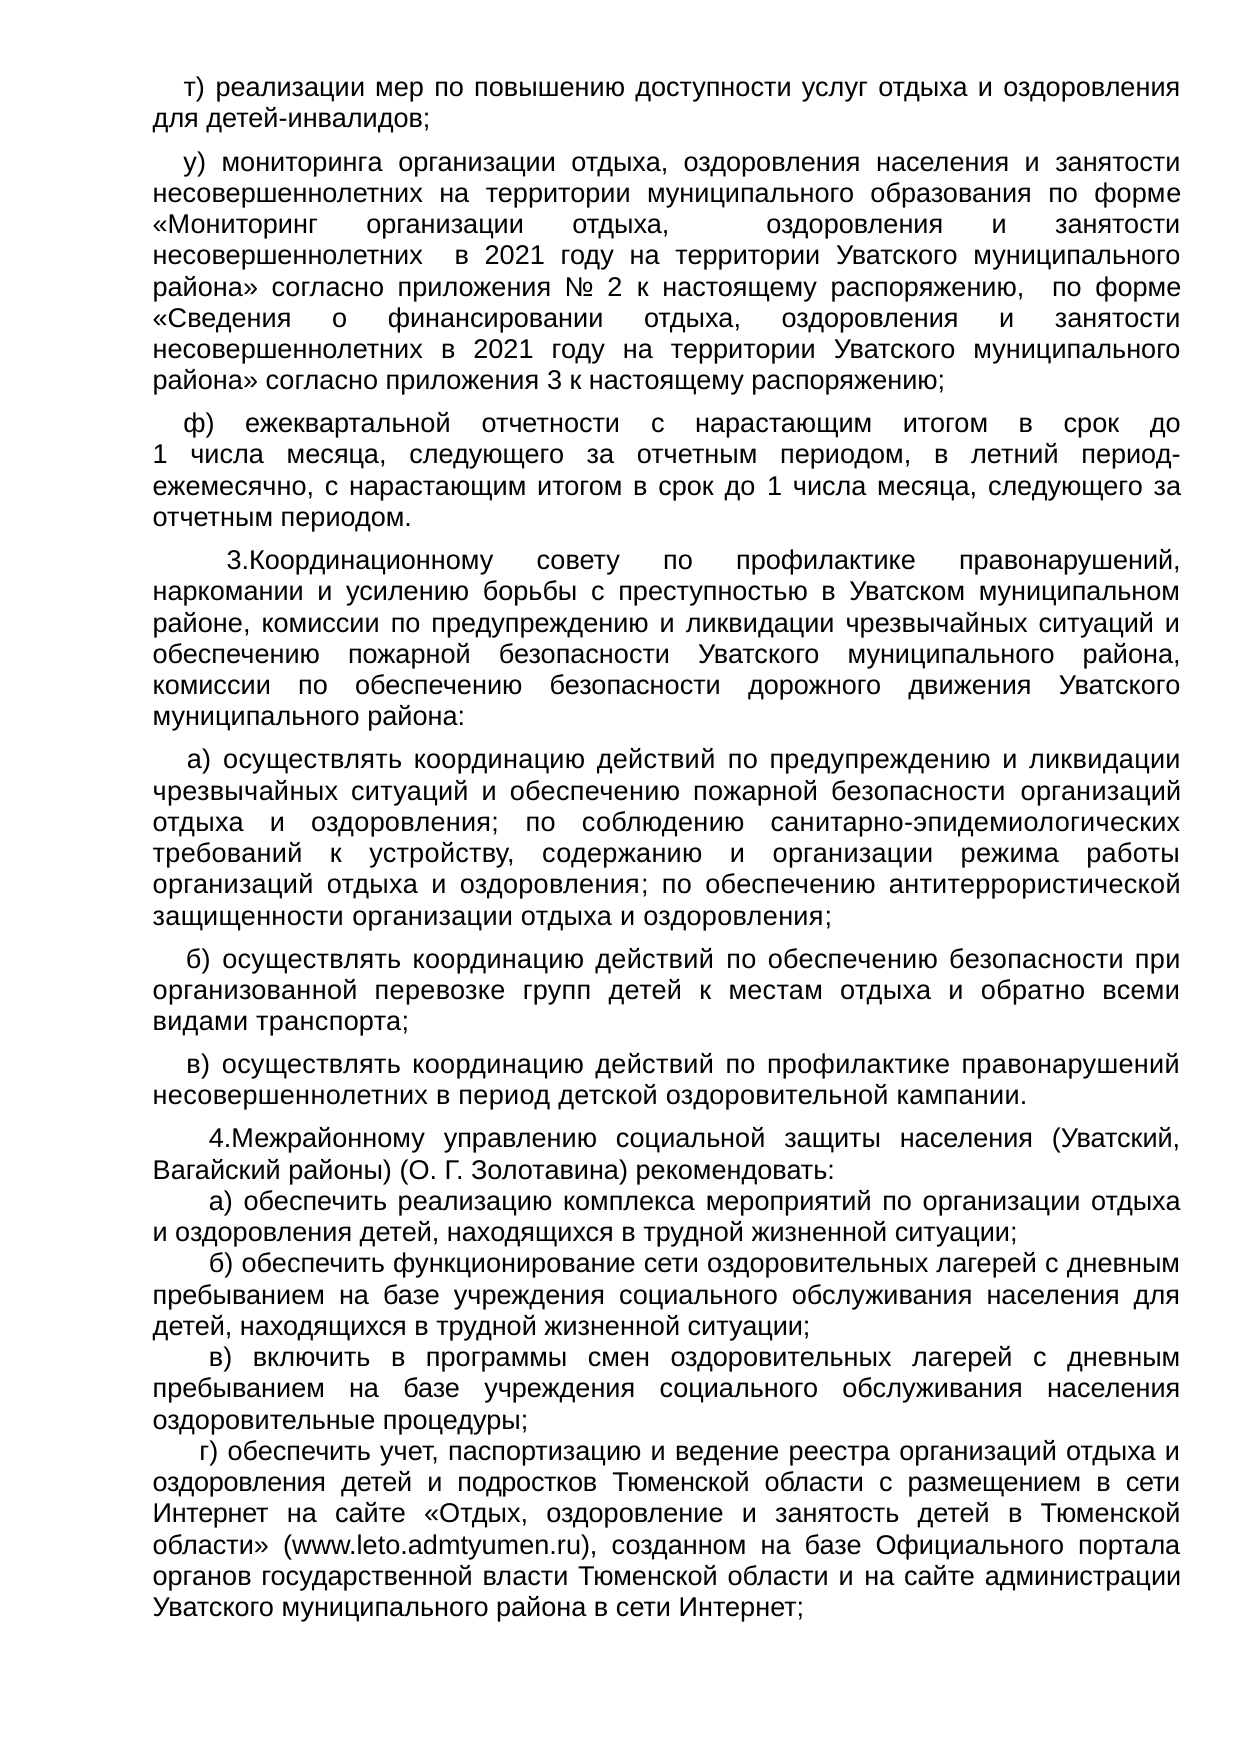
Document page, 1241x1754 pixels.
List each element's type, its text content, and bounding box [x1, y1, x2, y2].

text б) осуществлять координацию действий по обеспечению безопасности при организованной перевозке групп детей к местам отдыха и обратно всеми видами транспорта; [152, 943, 1181, 1036]
text в) осуществлять координацию действий по профилактике правонарушений несовершеннолетних в период детской оздоровительной кампании. [152, 1048, 1181, 1111]
text 4.Межрайонному управлению социальной защиты населения (Уватский, Вагайский районы) (О. Г. Золотавина) рекомендовать: [152, 1122, 1181, 1185]
text а) осуществлять координацию действий по предупреждению и ликвидации чрезвычайных ситуаций и обеспечению пожарной безопасности организаций отдыха и оздоровления; по соблюдению санитарно-эпидемиологических требований к устройству, содержанию и организации режима работы организаций отдыха и оздоровления; по обеспечению антитеррористической защищенности организации отдыха и оздоровления; [152, 743, 1181, 931]
text у) мониторинга организации отдыха, оздоровления населения и занятости несовершеннолетних на территории муниципального образования по форме «Мониторинг организации отдыха, оздоровления и занятости несовершеннолетних в 2021 году на территории Уватского муниципального района» согласно приложения № 2 к настоящему распоряжению, по форме «Сведения о финансировании отдыха, оздоровления и занятости несовершеннолетних в 2021 году на территории Уватского муниципального района» согласно приложения 3 к настоящему распоряжению; [152, 146, 1181, 396]
text в) включить в программы смен оздоровительных лагерей с дневным пребыванием на базе учреждения социального обслуживания населения оздоровительные процедуры; [152, 1341, 1181, 1435]
text г) обеспечить учет, паспортизацию и ведение реестра организаций отдыха и оздоровления детей и подростков Тюменской области с размещением в сети Интернет на сайте «Отдых, оздоровление и занятость детей в Тюменской области» (www.leto.admtyumen.ru), созданном на базе Официального портала органов государственной власти Тюменской области и на сайте администрации Уватского муниципального района в сети Интернет; [152, 1435, 1181, 1622]
text ф) ежеквартальной отчетности с нарастающим итогом в срок до 1 числа месяца, следующего за отчетным периодом, в летний период- ежемесячно, с нарастающим итогом в срок до 1 числа месяца, следующего за отчетным периодом. [152, 407, 1181, 532]
text а) обеспечить реализацию комплекса мероприятий по организации отдыха и оздоровления детей, находящихся в трудной жизненной ситуации; [152, 1185, 1181, 1247]
text т) реализации мер по повышению доступности услуг отдыха и оздоровления для детей-инвалидов; [152, 71, 1181, 134]
text б) обеспечить функционирование сети оздоровительных лагерей с дневным пребыванием на базе учреждения социального обслуживания населения для детей, находящихся в трудной жизненной ситуации; [152, 1247, 1181, 1341]
text 3.Координационному совету по профилактике правонарушений, наркомании и усилению борьбы с преступностью в Уватском муниципальном районе, комиссии по предупреждению и ликвидации чрезвычайных ситуаций и обеспечению пожарной безопасности Уватского муниципального района, комиссии по обеспечению безопасности дорожного движения Уватского муниципального района: [152, 544, 1181, 732]
